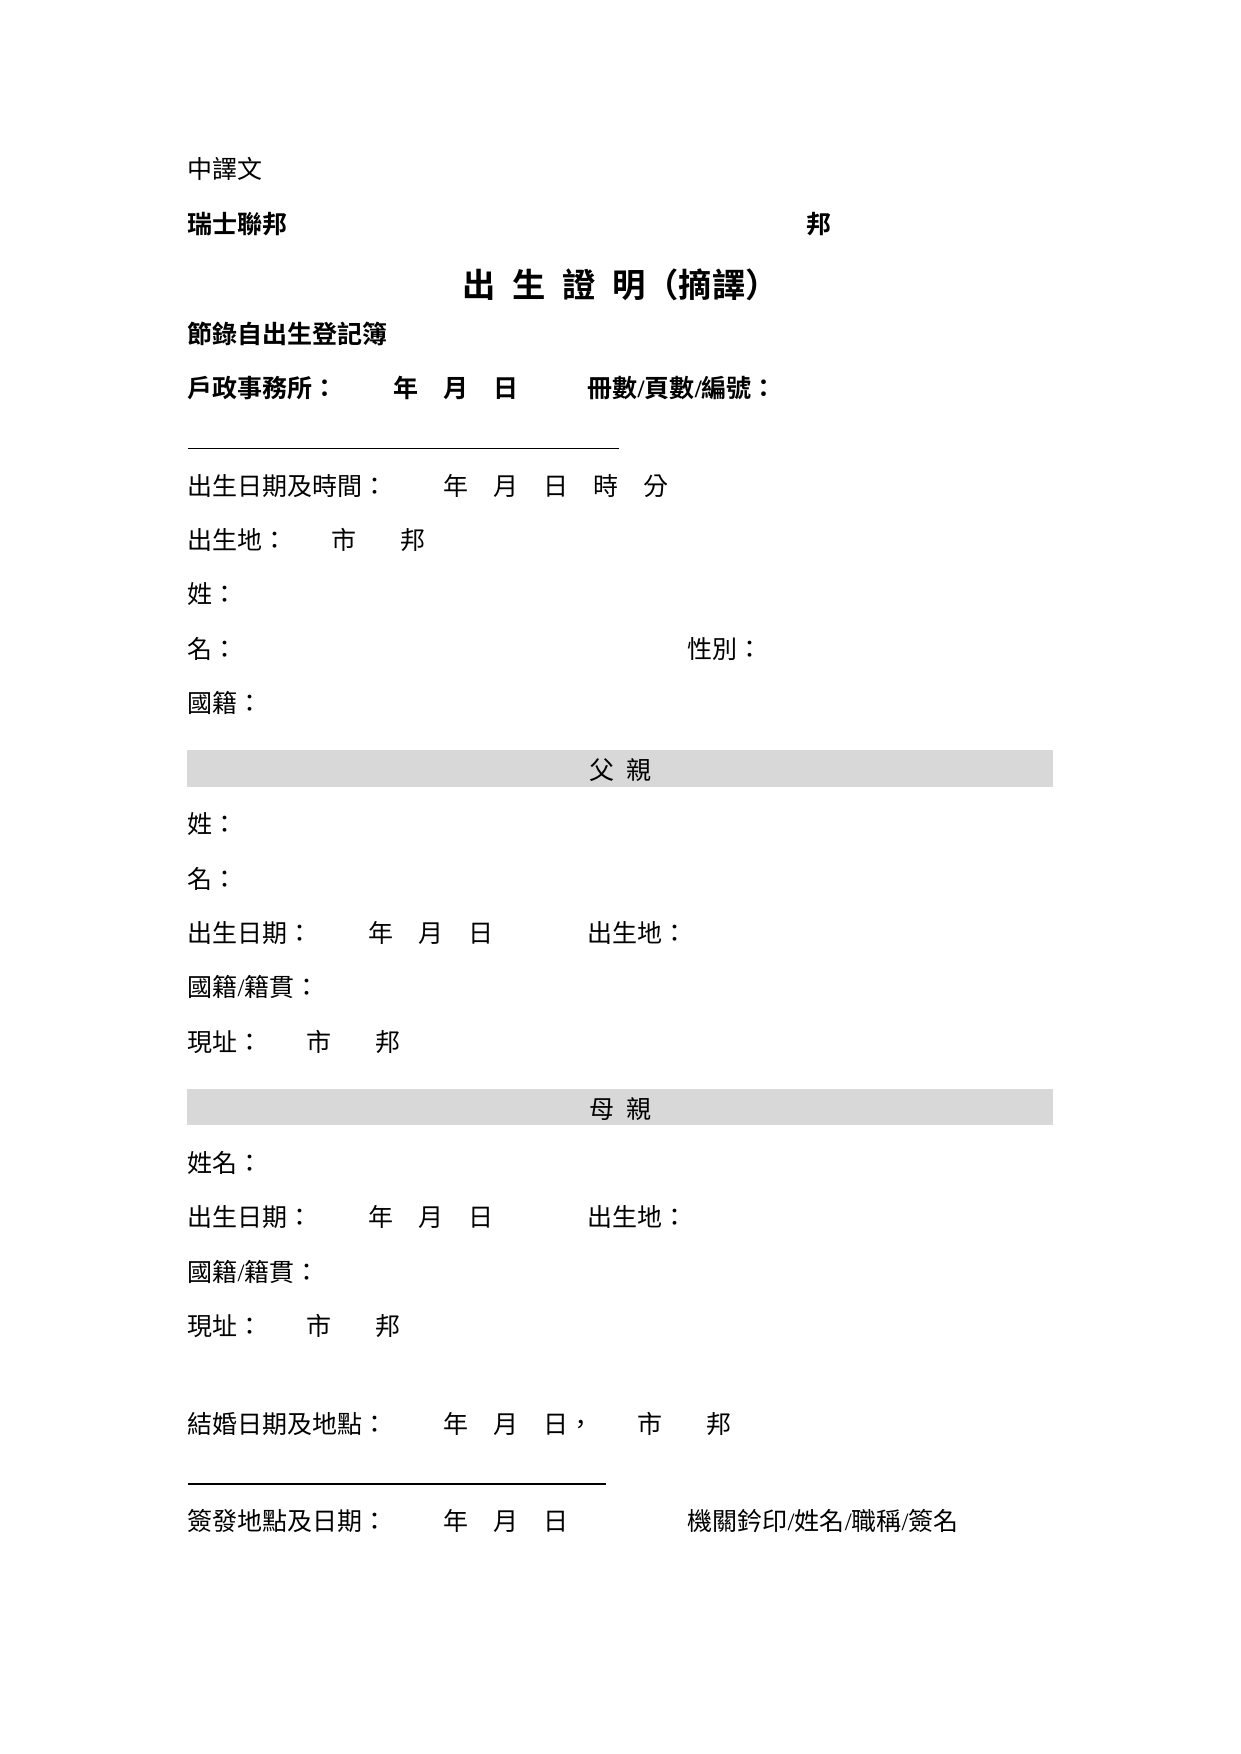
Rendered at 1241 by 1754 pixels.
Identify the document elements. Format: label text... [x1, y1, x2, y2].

text 父 親 [187, 750, 1053, 787]
text 名： [187, 859, 1053, 895]
text 出生日期： 年 月 日 出生地： [187, 1198, 1053, 1234]
text 國籍： [187, 683, 1053, 720]
text 名： 性別： [187, 629, 1053, 665]
text 出 生 證 明（摘譯） [187, 259, 1053, 307]
text 國籍/籍貫： [187, 968, 1053, 1004]
text 現址： 市 邦 [187, 1307, 1053, 1343]
text 簽發地點及日期： 年 月 日 機關鈐印/姓名/職稱/簽名 [187, 1502, 1053, 1538]
text 中譯文 [187, 150, 1053, 186]
text 出生日期： 年 月 日 出生地： [187, 913, 1053, 950]
text 結婚日期及地點： 年 月 日， 市 邦 [187, 1404, 1053, 1440]
text 姓： [187, 805, 1053, 841]
text 現址： 市 邦 [187, 1022, 1053, 1058]
text 出生地： 市 邦 [187, 520, 1053, 557]
text 姓： [187, 575, 1053, 611]
text 節錄自出生登記簿 [187, 314, 1053, 350]
text 瑞士聯邦 邦 [187, 204, 1053, 241]
text 姓名： [187, 1143, 1053, 1180]
text 國籍/籍貫： [187, 1252, 1053, 1288]
text 母 親 [187, 1089, 1053, 1125]
text 戶政事務所： 年 月 日 冊數/頁數/編號： [187, 368, 1053, 405]
text 出生日期及時間： 年 月 日 時 分 [187, 466, 1053, 502]
